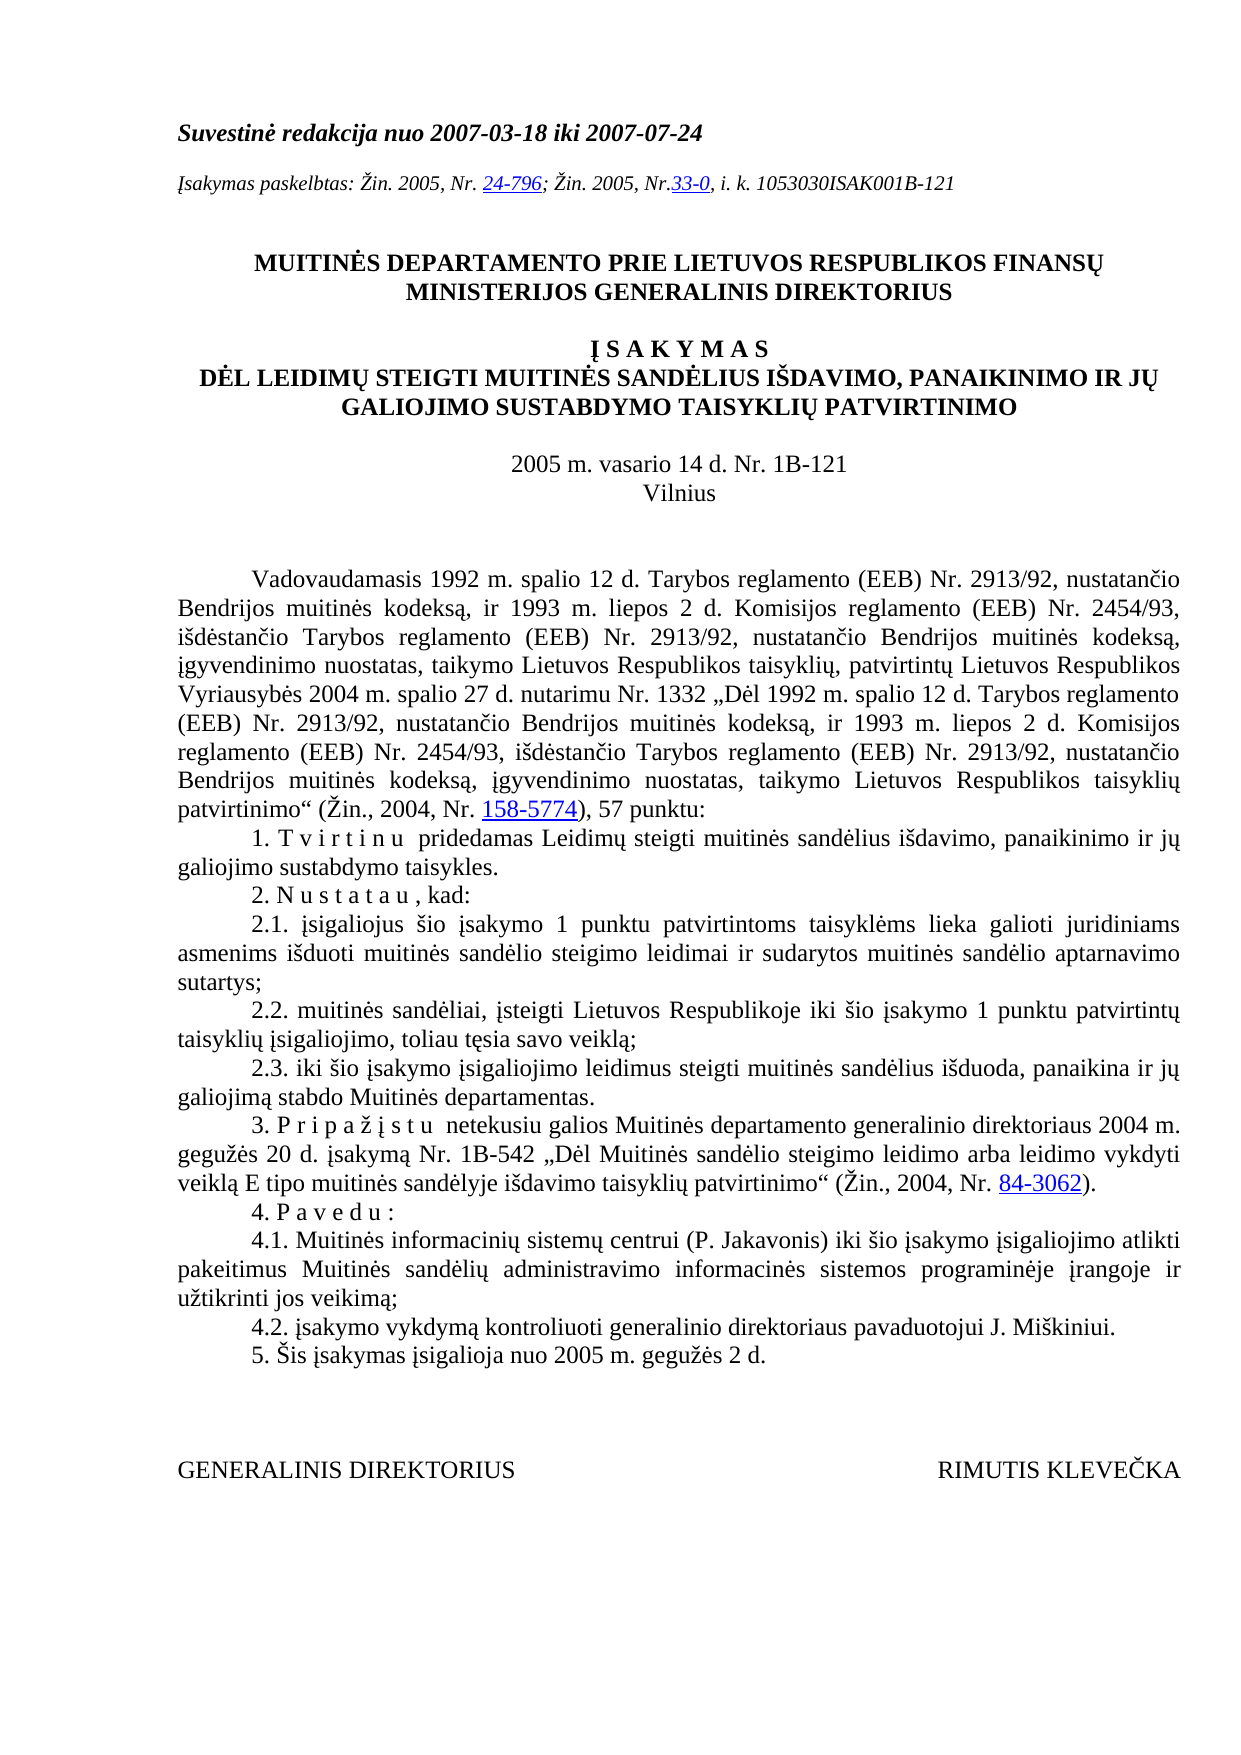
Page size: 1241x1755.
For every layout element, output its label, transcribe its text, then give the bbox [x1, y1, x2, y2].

text DĖL LEIDIMŲ STEIGTI MUITINĖS SANDĖLIUS IŠDAVIMO, PANAIKINIMO IR JŲ GALIOJIMO SUSTABDYMO TAISYKLIŲ PATVIRTINIMO [177, 363, 1181, 420]
text 4.1. Muitinės informacinių sistemų centrui (P. Jakavonis) iki šio įsakymo įsigaliojimo atlikti pakeitimus Muitinės sandėlių administravimo informacinės sistemos programinėje įrangoje ir užtikrinti jos veikimą; [177, 1225, 1181, 1312]
text 2. Nustatau, kad: [177, 880, 1181, 909]
text Vilnius [177, 478, 1181, 507]
text 1. Tvirtinu pridedamas Leidimų steigti muitinės sandėlius išdavimo, panaikinimo ir jų galiojimo sustabdymo taisykles. [177, 823, 1181, 880]
text Įsakymas paskelbtas: Žin. 2005, Nr. 24-796; Žin. 2005, Nr.33-0, i. k. 1053030ISAK001B-121 [177, 171, 1181, 195]
text 4.2. įsakymo vykdymą kontroliuoti generalinio direktoriaus pavaduotojui J. Miškiniui. [177, 1312, 1181, 1340]
text Į S A K Y M A S [177, 334, 1181, 363]
text GENERALINIS DIREKTORIUS RIMUTIS KLEVEČKA [177, 1455, 1181, 1484]
text 4. Pavedu: [177, 1197, 1181, 1225]
text MUITINĖS DEPARTAMENTO PRIE LIETUVOS RESPUBLIKOS FINANSŲ MINISTERIJOS GENERALINIS DIREKTORIUS [177, 248, 1181, 305]
text Suvestinė redakcija nuo 2007-03-18 iki 2007-07-24 [177, 118, 1181, 147]
text 2005 m. vasario 14 d. Nr. 1B-121 [177, 449, 1181, 478]
text 2.3. iki šio įsakymo įsigaliojimo leidimus steigti muitinės sandėlius išduoda, panaikina ir jų galiojimą stabdo Muitinės departamentas. [177, 1053, 1181, 1110]
text 3. Pripažįstu netekusiu galios Muitinės departamento generalinio direktoriaus 2004 m. gegužės 20 d. įsakymą Nr. 1B-542 „Dėl Muitinės sandėlio steigimo leidimo arba leidimo vykdyti veiklą E tipo muitinės sandėlyje išdavimo taisyklių patvirtinimo“ (Žin., 2004, Nr. 84-3062). [177, 1110, 1181, 1197]
text 2.2. muitinės sandėliai, įsteigti Lietuvos Respublikoje iki šio įsakymo 1 punktu patvirtintų taisyklių įsigaliojimo, toliau tęsia savo veiklą; [177, 995, 1181, 1053]
text 2.1. įsigaliojus šio įsakymo 1 punktu patvirtintoms taisyklėms lieka galioti juridiniams asmenims išduoti muitinės sandėlio steigimo leidimai ir sudarytos muitinės sandėlio aptarnavimo sutartys; [177, 909, 1181, 995]
text Vadovaudamasis 1992 m. spalio 12 d. Tarybos reglamento (EEB) Nr. 2913/92, nustatančio Bendrijos muitinės kodeksą, ir 1993 m. liepos 2 d. Komisijos reglamento (EEB) Nr. 2454/93, išdėstančio Tarybos reglamento (EEB) Nr. 2913/92, nustatančio Bendrijos muitinės kodeksą, įgyvendinimo nuostatas, taikymo Lietuvos Respublikos taisyklių, patvirtintų Lietuvos Respublikos Vyriausybės 2004 m. spalio 27 d. nutarimu Nr. 1332 „Dėl 1992 m. spalio 12 d. Tarybos reglamento (EEB) Nr. 2913/92, nustatančio Bendrijos muitinės kodeksą, ir 1993 m. liepos 2 d. Komisijos reglamento (EEB) Nr. 2454/93, išdėstančio Tarybos reglamento (EEB) Nr. 2913/92, nustatančio Bendrijos muitinės kodeksą, įgyvendinimo nuostatas, taikymo Lietuvos Respublikos taisyklių patvirtinimo“ (Žin., 2004, Nr. 158-5774), 57 punktu: [177, 564, 1181, 823]
text 5. Šis įsakymas įsigalioja nuo 2005 m. gegužės 2 d. [177, 1340, 1181, 1369]
